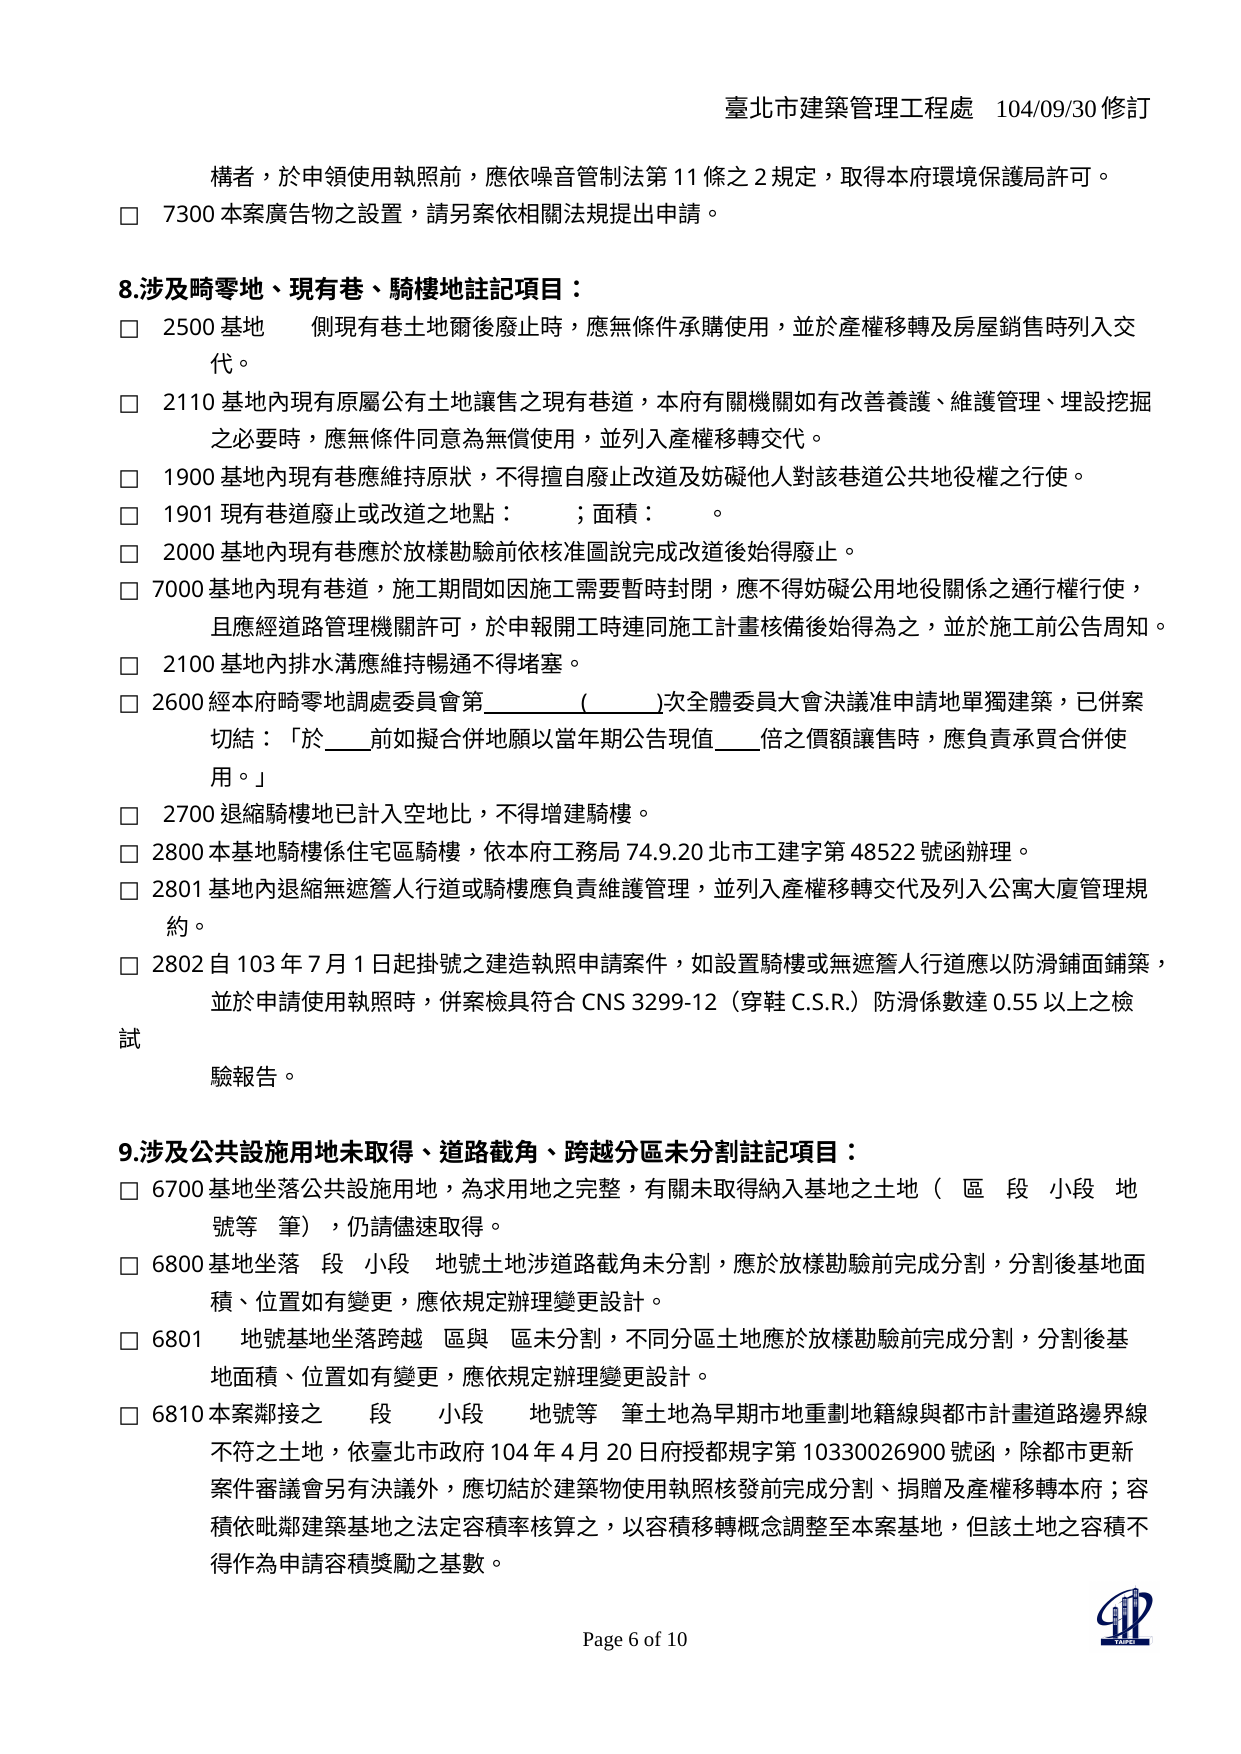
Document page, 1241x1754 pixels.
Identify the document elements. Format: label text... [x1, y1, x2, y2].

text 構者，於申領使用執照前，應依噪音管制法第11條之2規定，取得本府環境保護局許可。 [118, 156, 1152, 194]
text 8.涉及畸零地、現有巷、騎樓地註記項目： [118, 269, 1220, 306]
text □ 1901現有巷道廢止或改道之地點： ；面積： 。 [118, 494, 1152, 531]
text □ 6800基地坐落 段 小段 地號土地涉道路截角未分割，應於放樣勘驗前完成分割，分割後基地面積、位置如有變更，應依規定辦理變更設計。 [118, 1244, 1152, 1319]
text □ 2801基地內退縮無遮簷人行道或騎樓應負責維護管理，並列入產權移轉交代及列入公寓大廈管理規 [118, 869, 1152, 906]
text 驗報告。 [118, 1056, 1152, 1094]
text □ 1900基地內現有巷應維持原狀，不得擅自廢止改道及妨礙他人對該巷道公共地役權之行使。 [118, 456, 1152, 494]
text □ 2800本基地騎樓係住宅區騎樓，依本府工務局74.9.20北市工建字第48522號函辦理。 [118, 831, 1152, 869]
text □ 2802自103年7月1日起掛號之建造執照申請案件，如設置騎樓或無遮簷人行道應以防滑鋪面鋪築， [118, 944, 1152, 981]
text □ 7000基地內現有巷道，施工期間如因施工需要暫時封閉，應不得妨礙公用地役關係之通行權行使，且應經道路管理機關許可，於申報開工時連同施工計畫核備後始得為之，並於施工前公告周知。 [118, 569, 1152, 644]
text 約。 [118, 906, 1152, 944]
text □ 2100基地內排水溝應維持暢通不得堵塞。 [118, 644, 1152, 681]
text □ 6801 地號基地坐落跨越 區與 區未分割，不同分區土地應於放樣勘驗前完成分割，分割後基地面積、位置如有變更，應依規定辦理變更設計。 [118, 1319, 1152, 1394]
text □ 2110 基地內現有原屬公有土地讓售之現有巷道，本府有關機關如有改善養護、維護管理、埋設挖掘之必要時，應無條件同意為無償使用，並列入產權移轉交代。 [118, 381, 1152, 456]
text □ 2000基地內現有巷應於放樣勘驗前依核准圖說完成改道後始得廢止。 [118, 531, 1152, 569]
text 9.涉及公共設施用地未取得、道路截角、跨越分區未分割註記項目： [118, 1131, 1220, 1169]
text □ 7300本案廣告物之設置，請另案依相關法規提出申請。 [118, 194, 1152, 231]
text □ 2600經本府畸零地調處委員會第 ( )次全體委員大會決議准申請地單獨建築，已併案切結：「於 前如擬合併地願以當年期公告現值 倍之價額讓售時，應負責承買合併使用。」 [118, 681, 1152, 794]
text □ 2500基地 側現有巷土地爾後廢止時，應無條件承購使用，並於產權移轉及房屋銷售時列入交代。 [118, 306, 1152, 381]
text 並於申請使用執照時，併案檢具符合CNS 3299-12（穿鞋C.S.R.）防滑係數達0.55以上之檢試 [118, 981, 1152, 1056]
text □ 2700退縮騎樓地已計入空地比，不得增建騎樓。 [118, 794, 1152, 831]
text □ 6700基地坐落公共設施用地，為求用地之完整，有關未取得納入基地之土地（ 區 段 小段 地號等 筆），仍請儘速取得。 [118, 1169, 1152, 1244]
picture [1088, 1581, 1160, 1653]
text □ 6810本案鄰接之 段 小段 地號等 筆土地為早期市地重劃地籍線與都市計畫道路邊界線不符之土地，依臺北市政府104年4月20日府授都規字第10330026900號函，除都市更新案件審議會另有決議外，應切結於建築物使用執照核發前完成分割、捐贈及產權移轉本府；容積依毗鄰建築基地之法定容積率核算之，以容積移轉概念調整至本案基地，但該土地之容積不得作為申請容積獎勵之基數。 [118, 1394, 1152, 1581]
